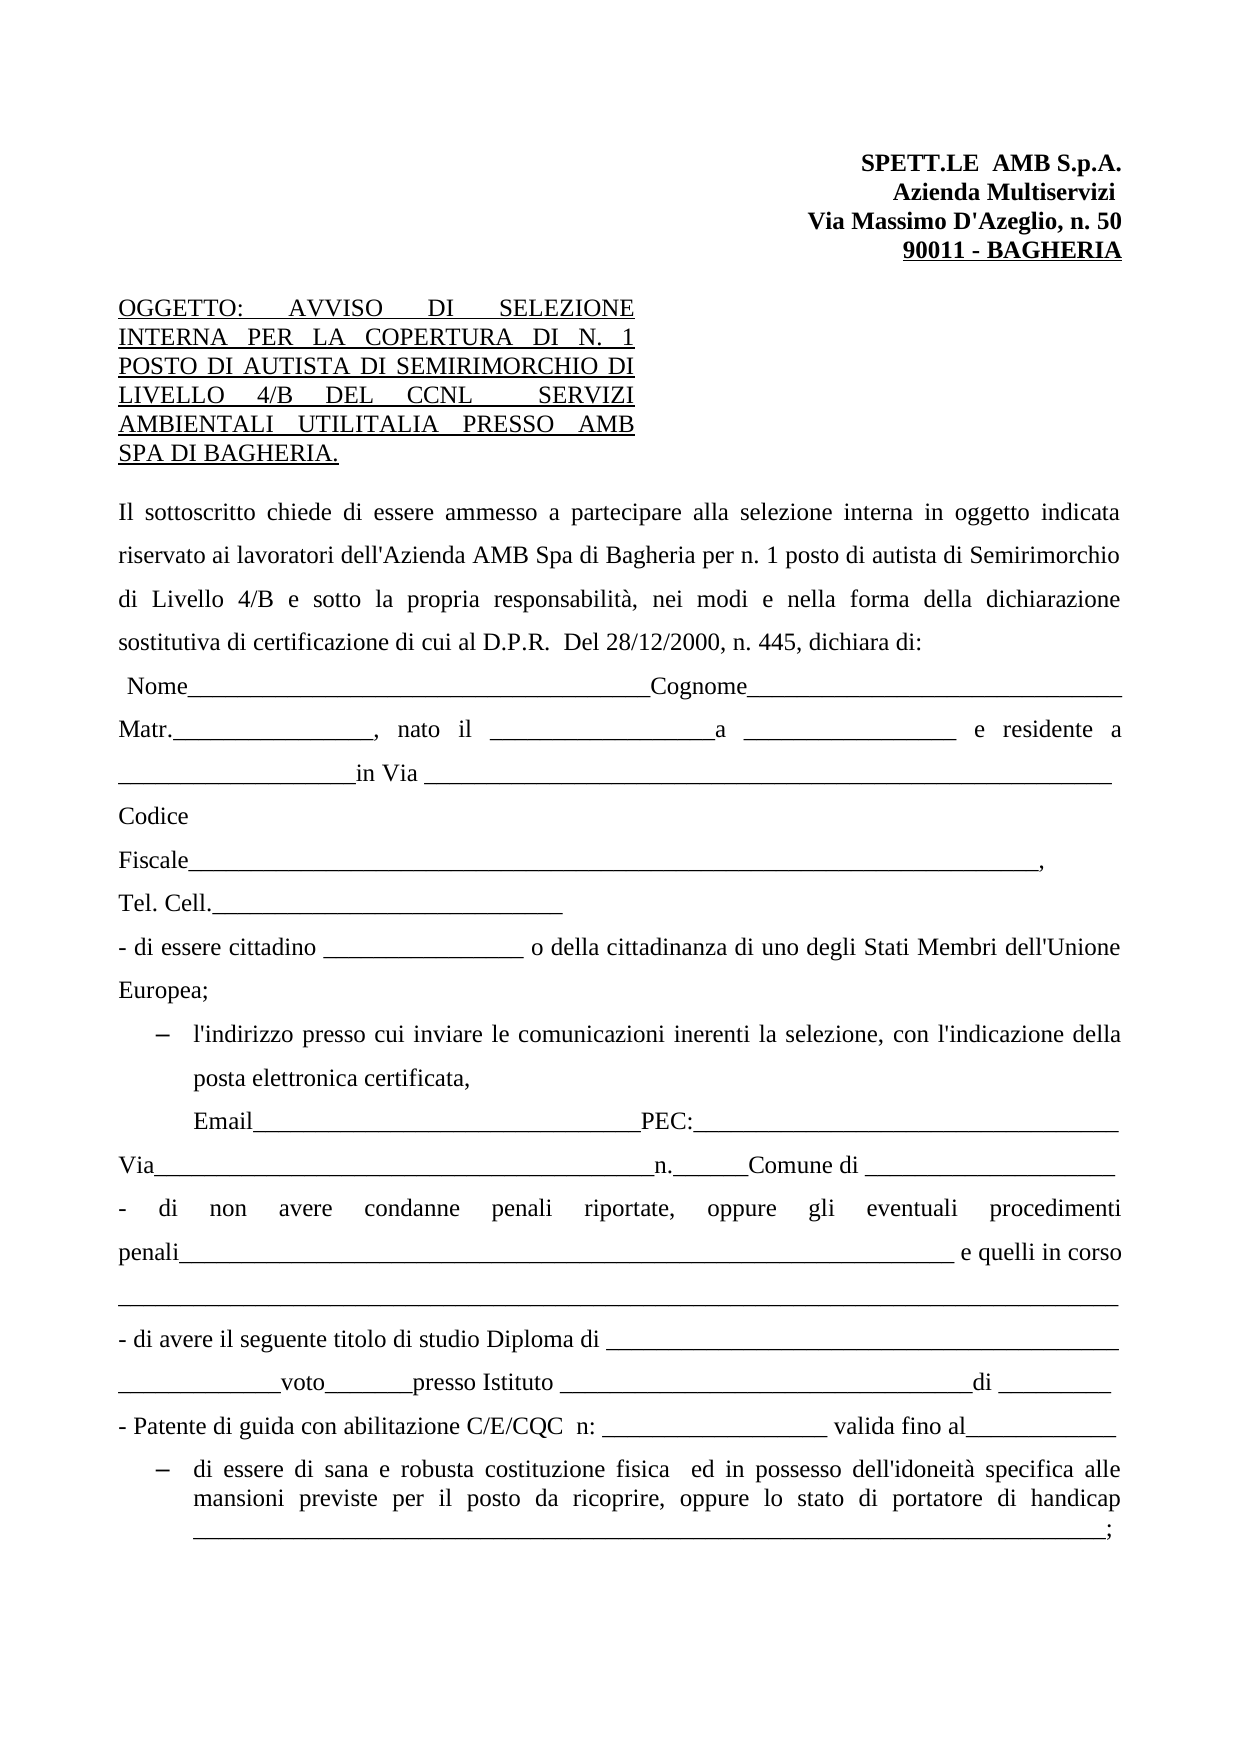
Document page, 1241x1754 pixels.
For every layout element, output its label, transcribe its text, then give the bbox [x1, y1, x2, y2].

text Tel. Cell.____________________________ [118, 888, 1122, 917]
text - di non avere condanne penali riportate, oppure gli eventuali procedimenti penali______________________________________________________________ e quelli in corso ________________________________________________________________________________- di avere il seguente titolo di studio Diploma di _________________________________________ [118, 1193, 1122, 1353]
text AMBIENTALI UTILITALIA PRESSO AMB [118, 407, 635, 434]
text 90011 - BAGHERIA [118, 235, 1122, 264]
text LIVELLO 4/B DEL CCNL SERVIZI [118, 378, 635, 405]
text INTERNA PER LA COPERTURA DI N. 1 [118, 319, 635, 347]
text Nome_____________________________________Cognome______________________________ Matr.________________, nato il __________________a _________________ e residente a ___________________in Via _______________________________________________________ [118, 671, 1122, 787]
text _____________voto_______presso Istituto _________________________________di _________ [118, 1367, 1122, 1396]
text SPETT.LE AMB S.p.A. [118, 148, 1122, 177]
text Azienda Multiservizi [118, 177, 1122, 206]
text POSTO DI AUTISTA DI SEMIRIMORCHIO DI [118, 349, 635, 376]
text Il sottoscritto chiede di essere ammesso a partecipare alla selezione interna in oggetto indicata riservato ai lavoratori dell'Azienda AMB Spa di Bagheria per n. 1 posto di autista di Semirimorchio di Livello 4/B e sotto la propria responsabilità, nei modi e nella forma della dichiarazione sostitutiva di certificazione di cui al D.P.R. Del 28/12/2000, n. 445, dichiara di: [118, 496, 1122, 656]
text Via________________________________________n.______Comune di ____________________ [118, 1149, 1122, 1178]
list l'indirizzo presso cui inviare le comunicazioni inerenti la selezione, con l'indicazione della posta elettronica certificata, [156, 1019, 1122, 1091]
list Email_______________________________PEC:__________________________________ [156, 1106, 1122, 1135]
list di essere di sana e robusta costituzione fisica ed in possesso dell'idoneità specifica alle mansioni previste per il posto da ricoprire, oppure lo stato di portatore di handicap _________________________________________________________________________; [156, 1454, 1122, 1541]
text - Patente di guida con abilitazione C/E/CQC n: __________________ valida fino al____________ [118, 1411, 1122, 1440]
text SPA DI BAGHERIA. [118, 436, 635, 467]
text OGGETTO: AVVISO DI SELEZIONE [118, 293, 635, 318]
text - di essere cittadino ________________ o della cittadinanza di uno degli Stati Membri dell'Unione Europea; [118, 932, 1122, 1004]
text Via Massimo D'Azeglio, n. 50 [118, 206, 1122, 235]
text Codice Fiscale____________________________________________________________________, [118, 801, 1122, 874]
